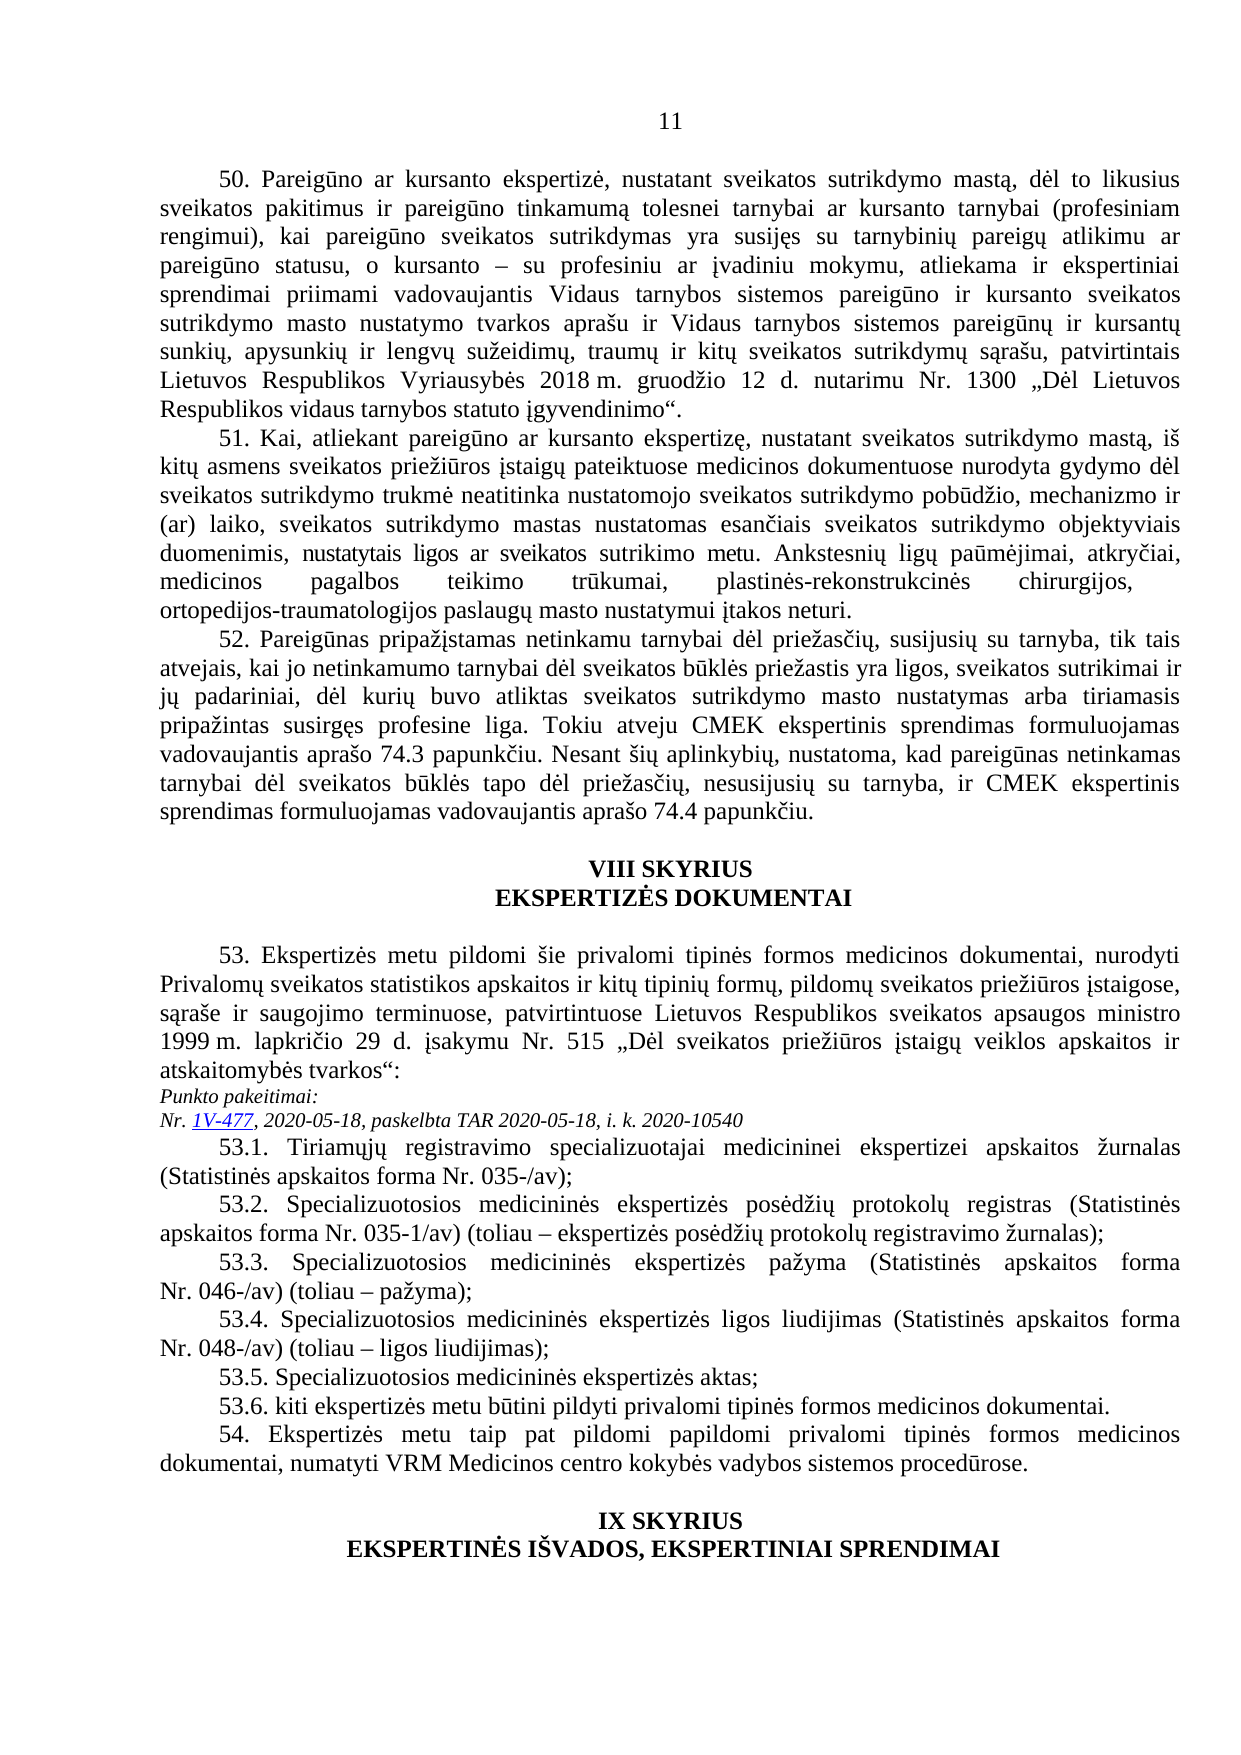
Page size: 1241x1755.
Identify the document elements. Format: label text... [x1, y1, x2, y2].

text 53.5. Specializuotosios medicininės ekspertizės aktas; [159, 1362, 1181, 1391]
text 53.6. kiti ekspertizės metu būtini pildyti privalomi tipinės formos medicinos dokumentai. [159, 1391, 1181, 1419]
text Punkto pakeitimai: [159, 1084, 1181, 1108]
text 53.2. Specializuotosios medicininės ekspertizės posėdžių protokolų registras (Statistinės apskaitos forma Nr. 035-1/av) (toliau – ekspertizės posėdžių protokolų registravimo žurnalas); [159, 1189, 1181, 1247]
text 51. Kai, atliekant pareigūno ar kursanto ekspertizę, nustatant sveikatos sutrikdymo mastą, iš kitų asmens sveikatos priežiūros įstaigų pateiktuose medicinos dokumentuose nurodyta gydymo dėl sveikatos sutrikdymo trukmė neatitinka nustatomojo sveikatos sutrikdymo pobūdžio, mechanizmo ir (ar) laiko, sveikatos sutrikdymo mastas nustatomas esančiais sveikatos sutrikdymo objektyviais duomenimis, nustatytais ligos ar sveikatos sutrikimo metu. Ankstesnių ligų paūmėjimai, atkryčiai, medicinos pagalbos teikimo trūkumai, plastinės-rekonstrukcinės chirurgijos, ortopedijos-traumatologijos paslaugų masto nustatymui įtakos neturi. [159, 423, 1181, 624]
text 50. Pareigūno ar kursanto ekspertizė, nustatant sveikatos sutrikdymo mastą, dėl to likusius sveikatos pakitimus ir pareigūno tinkamumą tolesnei tarnybai ar kursanto tarnybai (profesiniam rengimui), kai pareigūno sveikatos sutrikdymas yra susijęs su tarnybinių pareigų atlikimu ar pareigūno statusu, o kursanto – su profesiniu ar įvadiniu mokymu, atliekama ir ekspertiniai sprendimai priimami vadovaujantis Vidaus tarnybos sistemos pareigūno ir kursanto sveikatos sutrikdymo masto nustatymo tvarkos aprašu ir Vidaus tarnybos sistemos pareigūnų ir kursantų sunkių, apysunkių ir lengvų sužeidimų, traumų ir kitų sveikatos sutrikdymų sąrašu, patvirtintais Lietuvos Respublikos Vyriausybės 2018 m. gruodžio 12 d. nutarimu Nr. 1300 „Dėl Lietuvos Respublikos vidaus tarnybos statuto įgyvendinimo“. [159, 164, 1181, 423]
text 53.3. Specializuotosios medicininės ekspertizės pažyma (Statistinės apskaitos forma Nr. 046-/av) (toliau – pažyma); [159, 1247, 1181, 1304]
text 52. Pareigūnas pripažįstamas netinkamu tarnybai dėl priežasčių, susijusių su tarnyba, tik tais atvejais, kai jo netinkamumo tarnybai dėl sveikatos būklės priežastis yra ligos, sveikatos sutrikimai ir jų padariniai, dėl kurių buvo atliktas sveikatos sutrikdymo masto nustatymas arba tiriamasis pripažintas susirgęs profesine liga. Tokiu atveju CMEK ekspertinis sprendimas formuluojamas vadovaujantis aprašo 74.3 papunkčiu. Nesant šių aplinkybių, nustatoma, kad pareigūnas netinkamas tarnybai dėl sveikatos būklės tapo dėl priežasčių, nesusijusių su tarnyba, ir CMEK ekspertinis sprendimas formuluojamas vadovaujantis aprašo 74.4 papunkčiu. [159, 624, 1181, 825]
text 53.4. Specializuotosios medicininės ekspertizės ligos liudijimas (Statistinės apskaitos forma Nr. 048-/av) (toliau – ligos liudijimas); [159, 1304, 1181, 1362]
text 53.1. Tiriamųjų registravimo specializuotajai medicininei ekspertizei apskaitos žurnalas (Statistinės apskaitos forma Nr. 035-/av); [159, 1132, 1181, 1189]
text 54. Ekspertizės metu taip pat pildomi papildomi privalomi tipinės formos medicinos dokumentai, numatyti VRM Medicinos centro kokybės vadybos sistemos procedūrose. [159, 1419, 1181, 1477]
text Nr. 1V-477, 2020-05-18, paskelbta TAR 2020-05-18, i. k. 2020-10540 [159, 1108, 1181, 1132]
text IX SKYRIUS [159, 1506, 1181, 1534]
text EKSPERTINĖS IŠVADOS, EKSPERTINIAI SPRENDIMAI [159, 1534, 1181, 1563]
text EKSPERTIZĖS DOKUMENTAI [159, 883, 1181, 911]
text VIII SKYRIUS [159, 854, 1181, 883]
text 53. Ekspertizės metu pildomi šie privalomi tipinės formos medicinos dokumentai, nurodyti Privalomų sveikatos statistikos apskaitos ir kitų tipinių formų, pildomų sveikatos priežiūros įstaigose, sąraše ir saugojimo terminuose, patvirtintuose Lietuvos Respublikos sveikatos apsaugos ministro 1999 m. lapkričio 29 d. įsakymu Nr. 515 „Dėl sveikatos priežiūros įstaigų veiklos apskaitos ir atskaitomybės tvarkos“: [159, 940, 1181, 1084]
